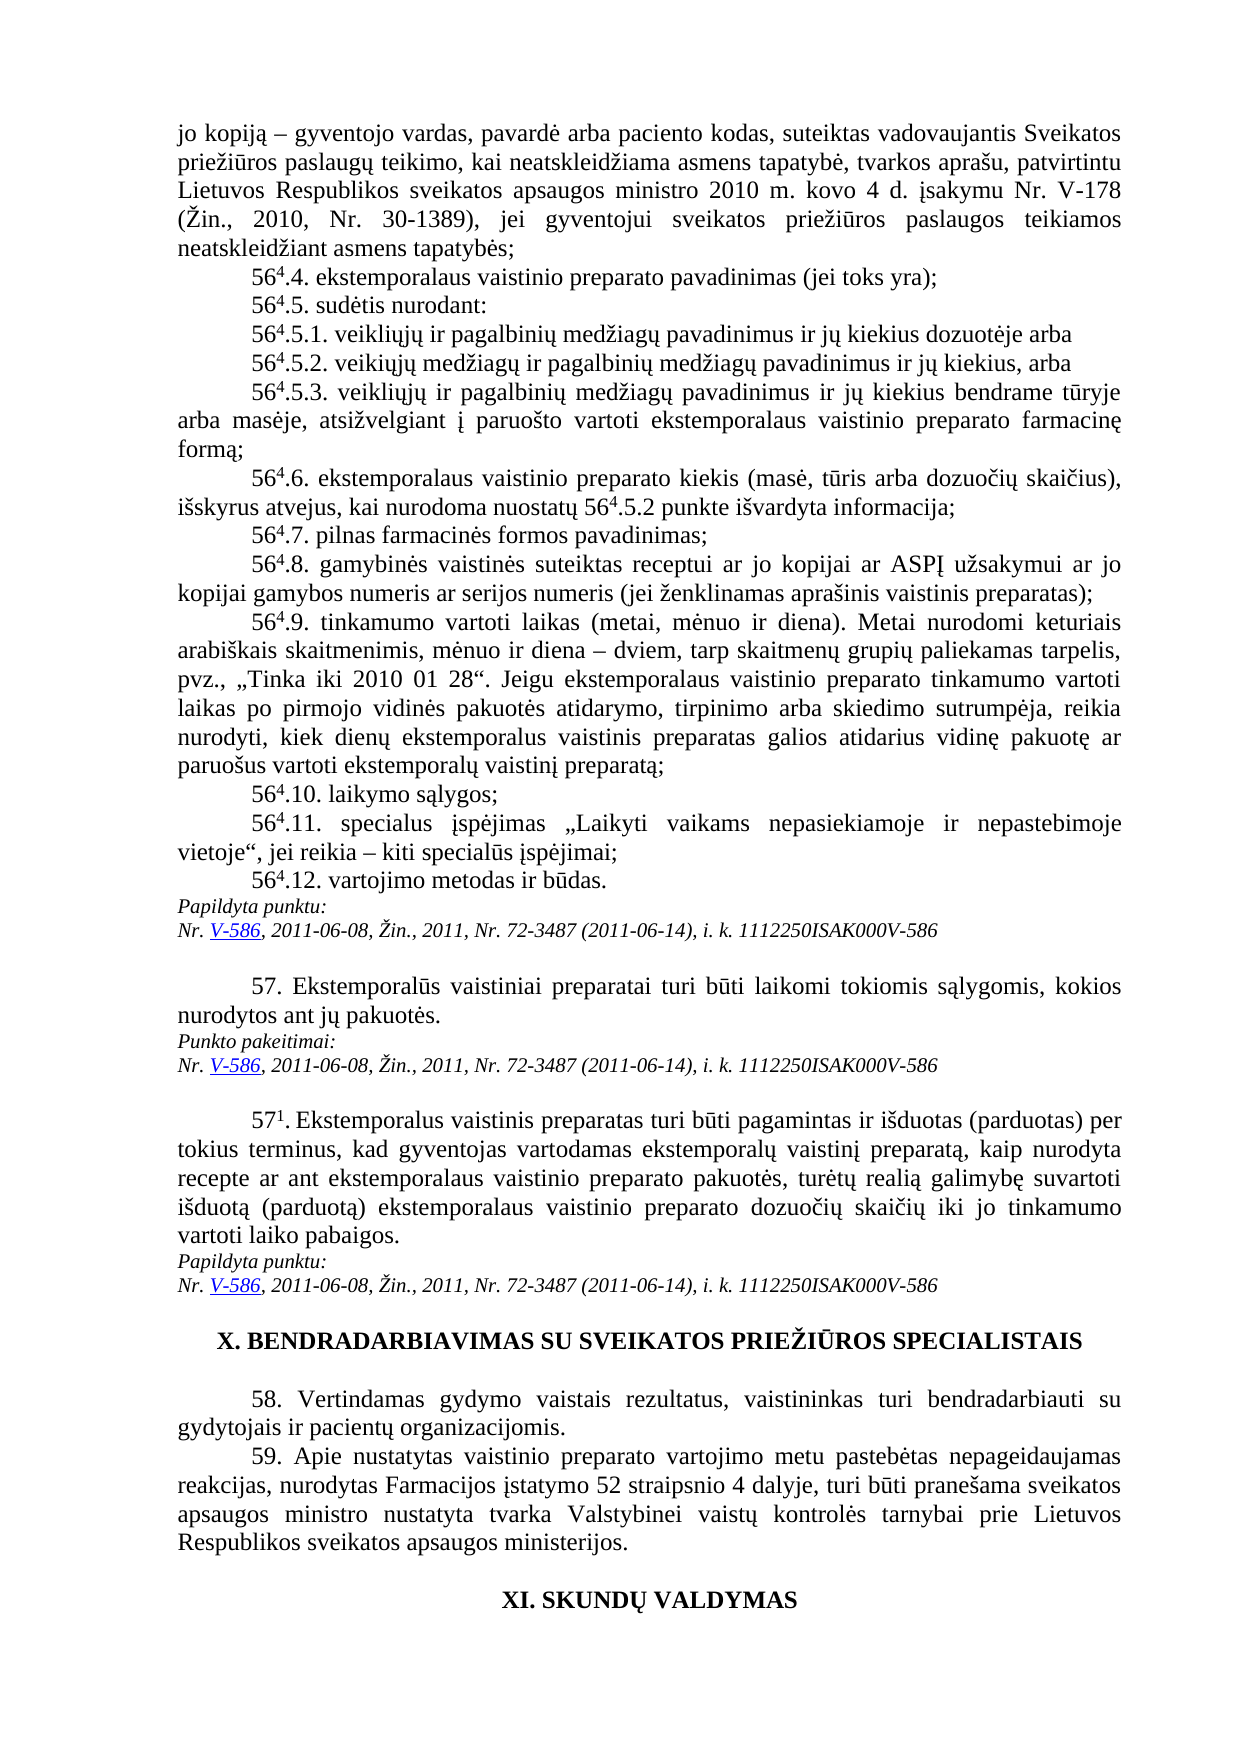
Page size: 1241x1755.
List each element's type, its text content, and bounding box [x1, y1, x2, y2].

text 57. Ekstemporalūs vaistiniai preparatai turi būti laikomi tokiomis sąlygomis, kokios nurodytos ant jų pakuotės. [177, 971, 1122, 1029]
text Nr. V-586, 2011-06-08, Žin., 2011, Nr. 72-3487 (2011-06-14), i. k. 1112250ISAK000V-586 [177, 1273, 1122, 1297]
text 571. Ekstemporalus vaistinis preparatas turi būti pagamintas ir išduotas (parduotas) per tokius terminus, kad gyventojas vartodamas ekstemporalų vaistinį preparatą, kaip nurodyta recepte ar ant ekstemporalaus vaistinio preparato pakuotės, turėtų realią galimybę suvartoti išduotą (parduotą) ekstemporalaus vaistinio preparato dozuočių skaičių iki jo tinkamumo vartoti laiko pabaigos. [177, 1106, 1122, 1249]
text 564.5.1. veikliųjų ir pagalbinių medžiagų pavadinimus ir jų kiekius dozuotėje arba [177, 319, 1122, 348]
text 564.4. ekstemporalaus vaistinio preparato pavadinimas (jei toks yra); [177, 262, 1122, 291]
text X. BENDRADARBIAVIMAS SU SVEIKATOS PRIEŽIŪROS SPECIALISTAIS [177, 1326, 1122, 1355]
text 58. Vertindamas gydymo vaistais rezultatus, vaistininkas turi bendradarbiauti su gydytojais ir pacientų organizacijomis. [177, 1384, 1122, 1441]
text 564.8. gamybinės vaistinės suteiktas receptui ar jo kopijai ar ASPĮ užsakymui ar jo kopijai gamybos numeris ar serijos numeris (jei ženklinamas aprašinis vaistinis preparatas); [177, 549, 1122, 607]
text XI. SKUNDŲ VALDYMAS [177, 1585, 1122, 1614]
text 564.6. ekstemporalaus vaistinio preparato kiekis (masė, tūris arba dozuočių skaičius), išskyrus atvejus, kai nurodoma nuostatų 564.5.2 punkte išvardyta informacija; [177, 463, 1122, 521]
text 564.5.3. veikliųjų ir pagalbinių medžiagų pavadinimus ir jų kiekius bendrame tūryje arba masėje, atsižvelgiant į paruošto vartoti ekstemporalaus vaistinio preparato farmacinę formą; [177, 377, 1122, 463]
text Punkto pakeitimai: [177, 1029, 1122, 1053]
text Papildyta punktu: [177, 894, 1122, 918]
text jo kopiją – gyventojo vardas, pavardė arba paciento kodas, suteiktas vadovaujantis Sveikatos priežiūros paslaugų teikimo, kai neatskleidžiama asmens tapatybė, tvarkos aprašu, patvirtintu Lietuvos Respublikos sveikatos apsaugos ministro 2010 m. kovo 4 d. įsakymu Nr. V-178 (Žin., 2010, Nr. 30-1389), jei gyventojui sveikatos priežiūros paslaugos teikiamos neatskleidžiant asmens tapatybės; [177, 118, 1122, 262]
text 564.5.2. veikiųjų medžiagų ir pagalbinių medžiagų pavadinimus ir jų kiekius, arba [177, 348, 1122, 377]
text Nr. V-586, 2011-06-08, Žin., 2011, Nr. 72-3487 (2011-06-14), i. k. 1112250ISAK000V-586 [177, 1053, 1122, 1077]
text 564.12. vartojimo metodas ir būdas. [177, 866, 1122, 894]
text 564.7. pilnas farmacinės formos pavadinimas; [177, 521, 1122, 549]
text 564.10. laikymo sąlygos; [177, 779, 1122, 808]
text Papildyta punktu: [177, 1249, 1122, 1273]
text Nr. V-586, 2011-06-08, Žin., 2011, Nr. 72-3487 (2011-06-14), i. k. 1112250ISAK000V-586 [177, 918, 1122, 942]
text 564.5. sudėtis nurodant: [177, 291, 1122, 319]
text 59. Apie nustatytas vaistinio preparato vartojimo metu pastebėtas nepageidaujamas reakcijas, nurodytas Farmacijos įstatymo 52 straipsnio 4 dalyje, turi būti pranešama sveikatos apsaugos ministro nustatyta tvarka Valstybinei vaistų kontrolės tarnybai prie Lietuvos Respublikos sveikatos apsaugos ministerijos. [177, 1441, 1122, 1556]
text 564.11. specialus įspėjimas „Laikyti vaikams nepasiekiamoje ir nepastebimoje vietoje“, jei reikia – kiti specialūs įspėjimai; [177, 808, 1122, 866]
text 564.9. tinkamumo vartoti laikas (metai, mėnuo ir diena). Metai nurodomi keturiais arabiškais skaitmenimis, mėnuo ir diena – dviem, tarp skaitmenų grupių paliekamas tarpelis, pvz., „Tinka iki 2010 01 28“. Jeigu ekstemporalaus vaistinio preparato tinkamumo vartoti laikas po pirmojo vidinės pakuotės atidarymo, tirpinimo arba skiedimo sutrumpėja, reikia nurodyti, kiek dienų ekstemporalus vaistinis preparatas galios atidarius vidinę pakuotę ar paruošus vartoti ekstemporalų vaistinį preparatą; [177, 607, 1122, 779]
